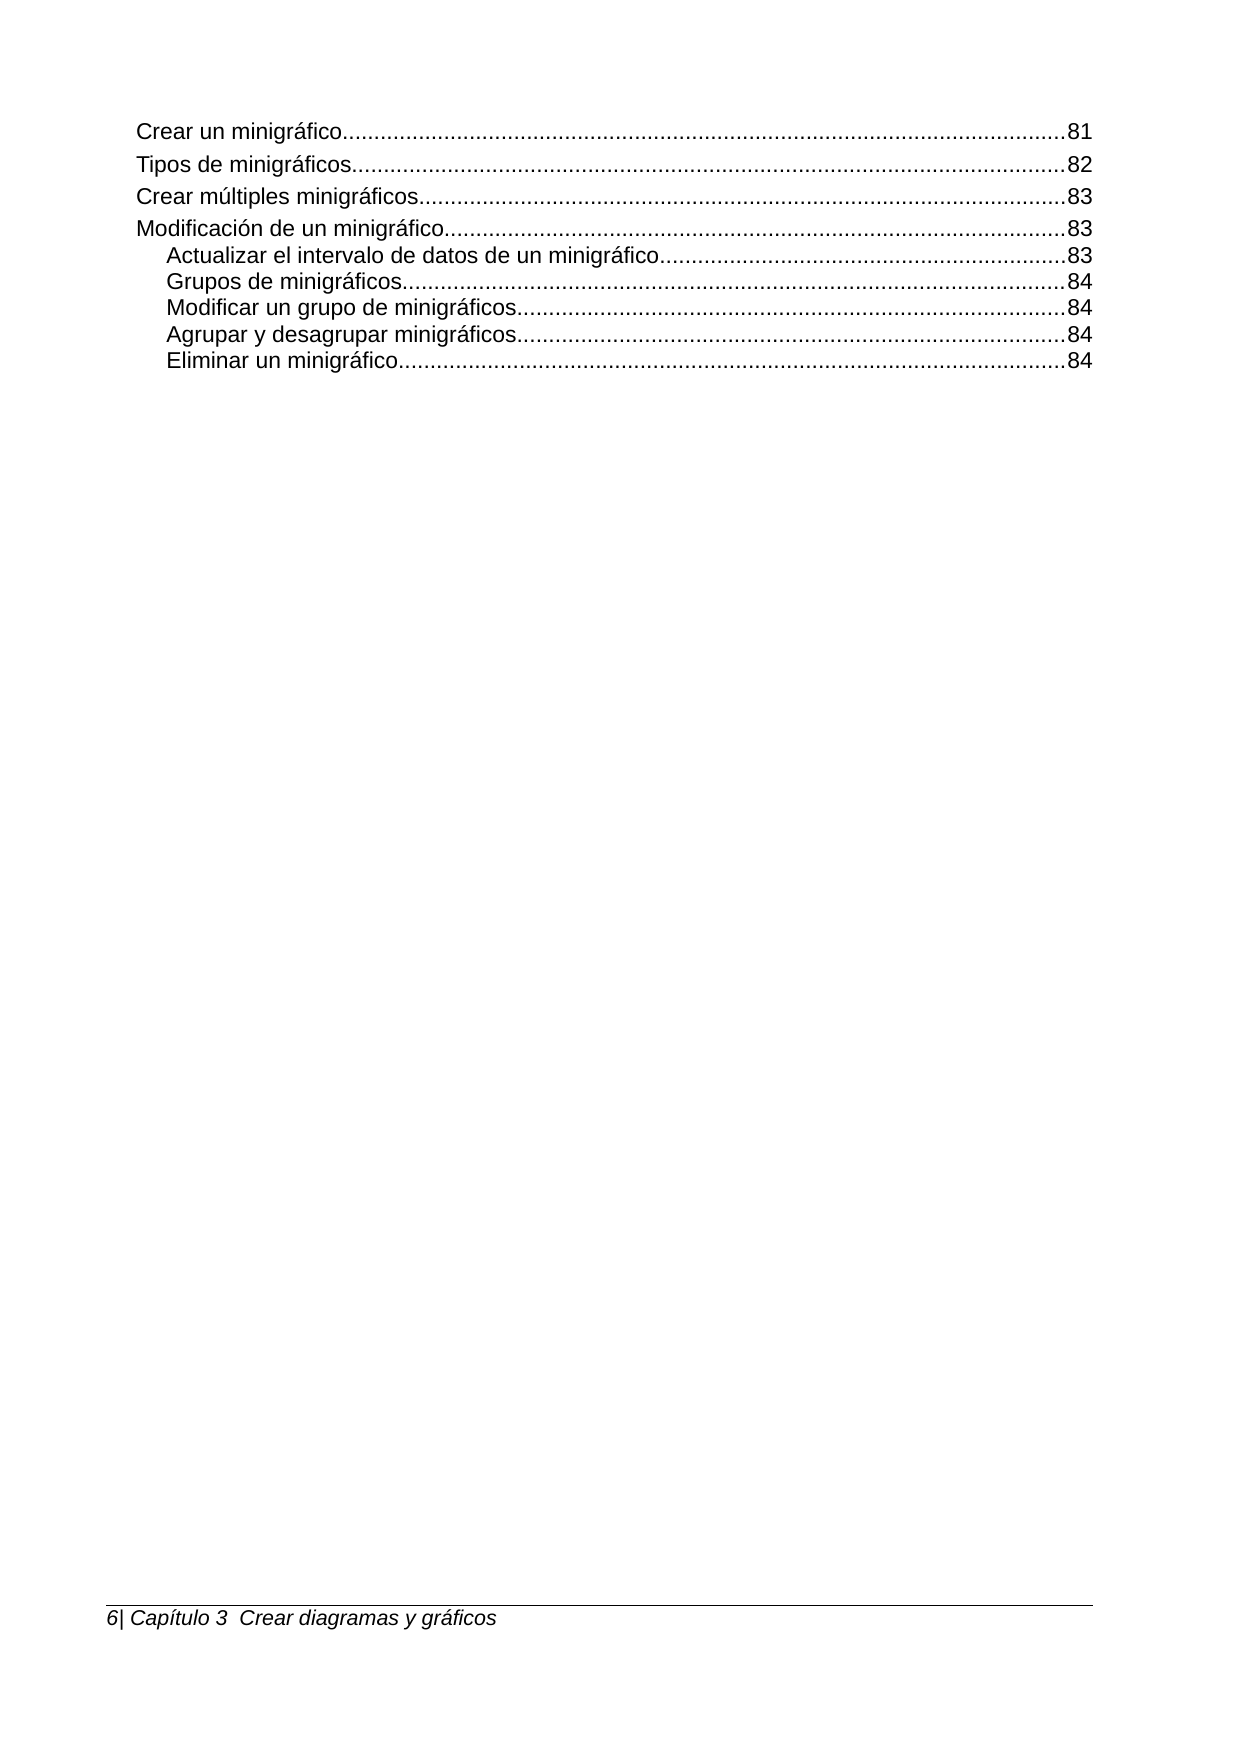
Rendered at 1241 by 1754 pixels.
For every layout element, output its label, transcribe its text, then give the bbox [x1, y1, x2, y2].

text Grupos de minigráficos 84 [166, 268, 1093, 294]
text Eliminar un minigráfico 84 [166, 347, 1093, 373]
text Agrupar y desagrupar minigráficos 84 [166, 321, 1093, 347]
text Tipos de minigráficos 82 [136, 151, 1093, 177]
text Crear múltiples minigráficos 83 [136, 183, 1093, 209]
text Modificar un grupo de minigráficos 84 [166, 294, 1093, 321]
text Crear un minigráfico 81 [136, 118, 1093, 144]
text Modificación de un minigráfico 83 [136, 215, 1093, 242]
text Actualizar el intervalo de datos de un minigráfico 83 [166, 242, 1093, 268]
